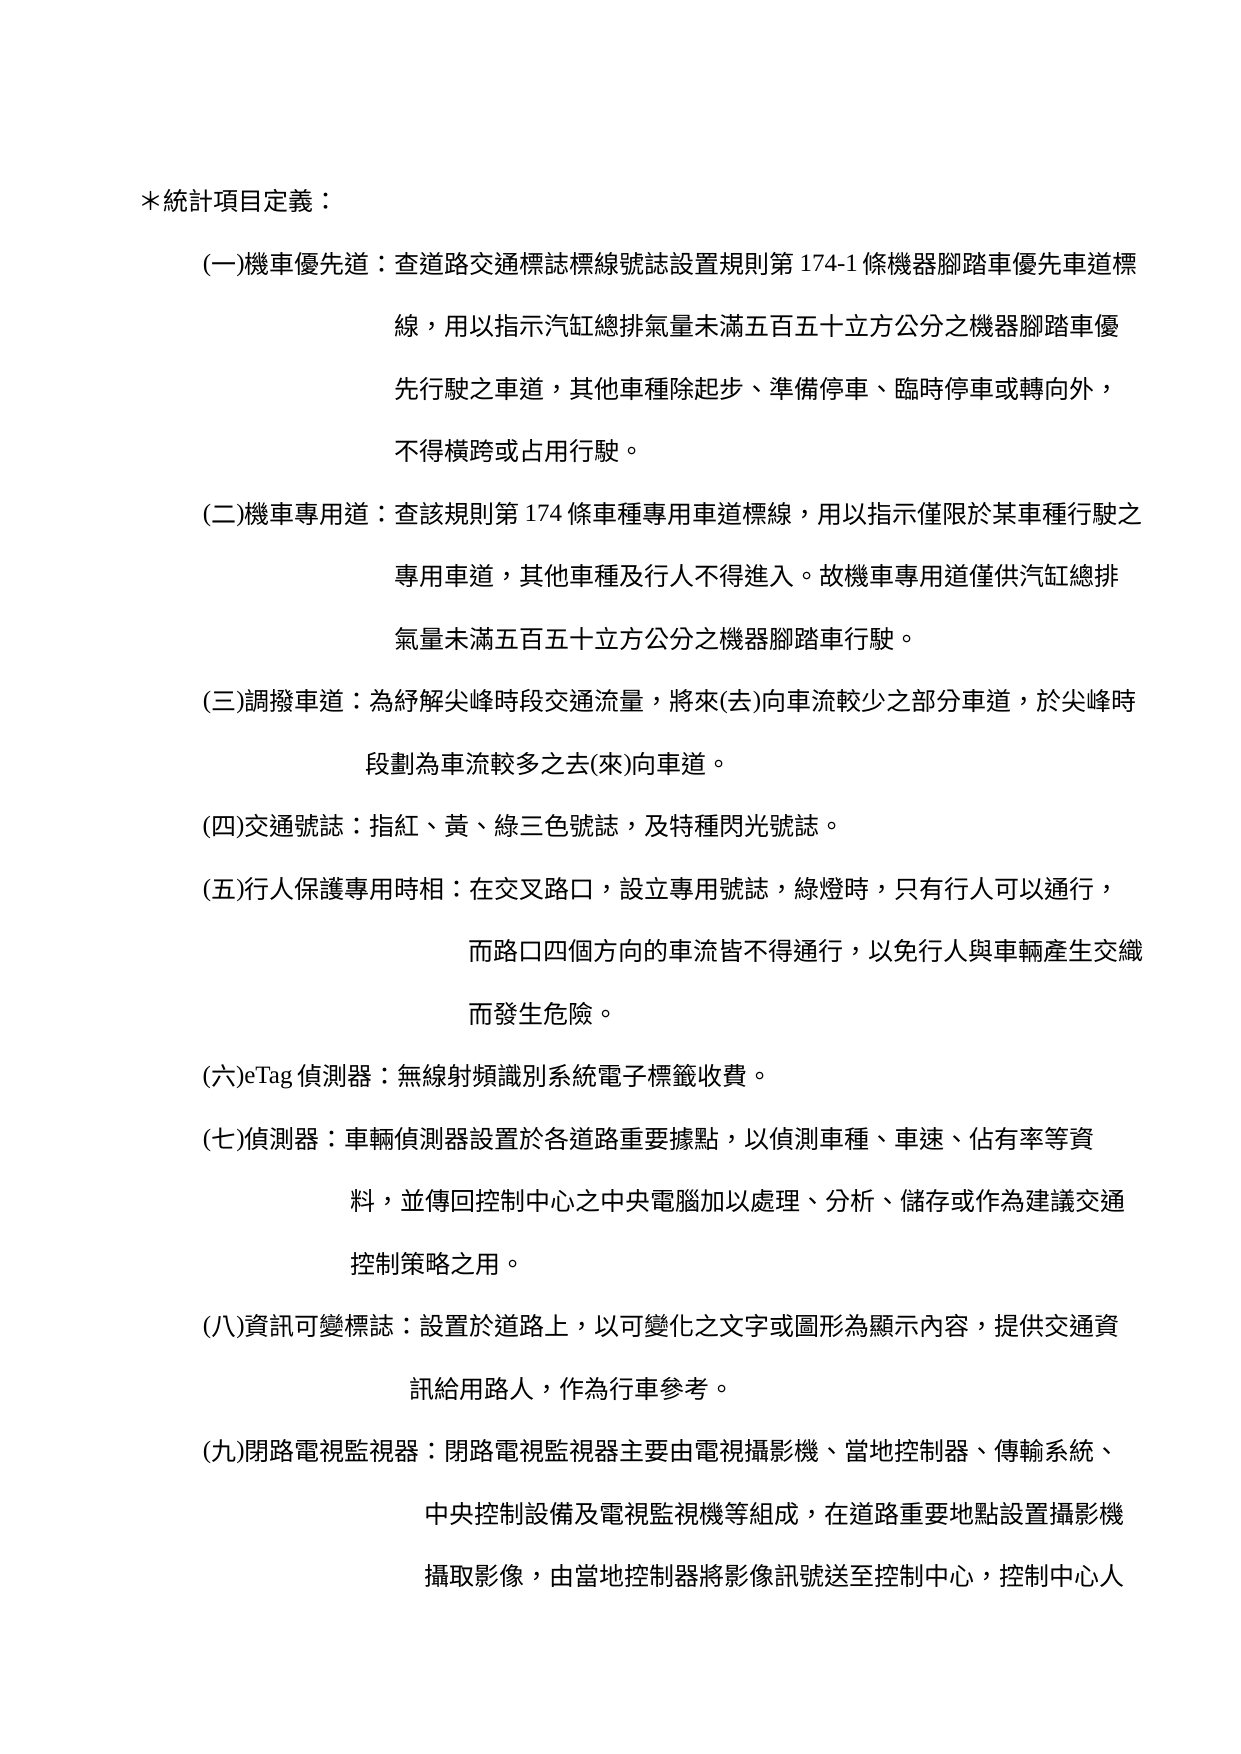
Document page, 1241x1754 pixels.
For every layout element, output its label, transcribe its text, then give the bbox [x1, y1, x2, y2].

table_header 統計資料背景說明 資料種類：營造業及建築統計 資料項目：桃園市現有主要交通設施數量 一、發布及編製機關單位 ＊發布機關、單位：桃園市政府交通局會計室 ＊編製單位：桃園市政府交通局運輸資訊中心 ＊聯絡電話：(03)3322101分機6870 ＊傳真：03-3010020 ＊電子信箱：80033382@mail.tycg.gov.tw 二、發布形式 口頭： （ ）記者會或說明會 書面： （ ）新聞稿 （ ）報表 （ ）書刊，刊名： ＊電子媒體： （ ）線上書刊及資料庫，網址： （ ）磁片 （ ）光碟片 （v）其他 Open Document File (odf)、Portable Document Format (pdf) 或Excel檔案。 三、資料範圍、週期及時效 ＊統計地區範圍及對象：凡桃園市區現有主要交通設施皆為統計對象。 ＊統計標準時間：累計以每月月底之事實為準，本期增減數以每月1日至月底之事實為準。 ＊統計項目定義： (一)機車優先道：查道路交通標誌標線號誌設置規則第174-1條機器腳踏車優先車道標線，用以指示汽缸總排氣量未滿五百五十立方公分之機器腳踏車優先行駛之車道，其他車種除起步、準備停車、臨時停車或轉向外，不得橫跨或占用行駛。 (二)機車專用道：查該規則第174條車種專用車道標線，用以指示僅限於某車種行駛之專用車道，其他車種及行人不得進入。故機車專用道僅供汽缸總排氣量未滿五百五十立方公分之機器腳踏車行駛。 (三)調撥車道：為紓解尖峰時段交通流量，將來(去)向車流較少之部分車道，於尖峰時段劃為車流較多之去(來)向車道。 (四)交通號誌：指紅、黃、綠三色號誌，及特種閃光號誌。 (五)行人保護專用時相：在交叉路口，設立專用號誌，綠燈時，只有行人可以通行，而路口四個方向的車流皆不得通行，以免行人與車輛產生交織而發生危險。 (六)eTag偵測器：無線射頻識別系統電子標籤收費。 (七)偵測器：車輛偵測器設置於各道路重要據點，以偵測車種、車速、佔有率等資料，並傳回控制中心之中央電腦加以處理、分析、儲存或作為建議交通控制策略之用。 (八)資訊可變標誌：設置於道路上，以可變化之文字或圖形為顯示內容，提供交通資訊給用路人，作為行車參考。 (九)閉路電視監視器：閉路電視監視器主要由電視攝影機、當地控制器、傳輸系統、中央控制設備及電視監視機等組成，在道路重要地點設置攝影機攝取影像，由當地控制器將影像訊號送至控制中心，控制中心人員由監視機上之畫面可清楚地看到實際狀況，準備應變措施。 (十)號誌連線數：於重要幹道設置，各路口號誌同步顯示三色號誌之功能，以利車流之順暢。 ＊統計單位：條、組、路口、處、台及座。 ＊統計分類：縱項目依其用途分為機車優先道、機車專用道、調撥車道、交通號誌、行人保護專用時相、eTag偵測器、偵測器、資訊可變標誌、閉路電視監視器、號誌連線數。 ＊發布週期（指資料編製或產生之頻率，如月、季、年等）：月 ＊時效（指統計標準時間至資料發布時間之間隔時間）：20日 四、公開資料發布訊息 ＊預告發布日期（含預告方式及週期）：次月20日（遇例假日順延），以報表、網際網路發布。 ＊同步發送單位（說明資料發布時同步發送之單位或可同步查得該資料之網址）：桃園市政府主計處 五、資料品質 ＊統計指標編製方法與資料來源說明：由本局運輸資訊中心及交通工程科提供資料，並由運輸資訊中心彙編。 ＊統計資料交叉查核及確保資料合理性之機制：總計項等於各分類項資料加總。 六、須注意及預定改變之事項：無 七、其他事項：無 [98, 158, 1155, 1596]
